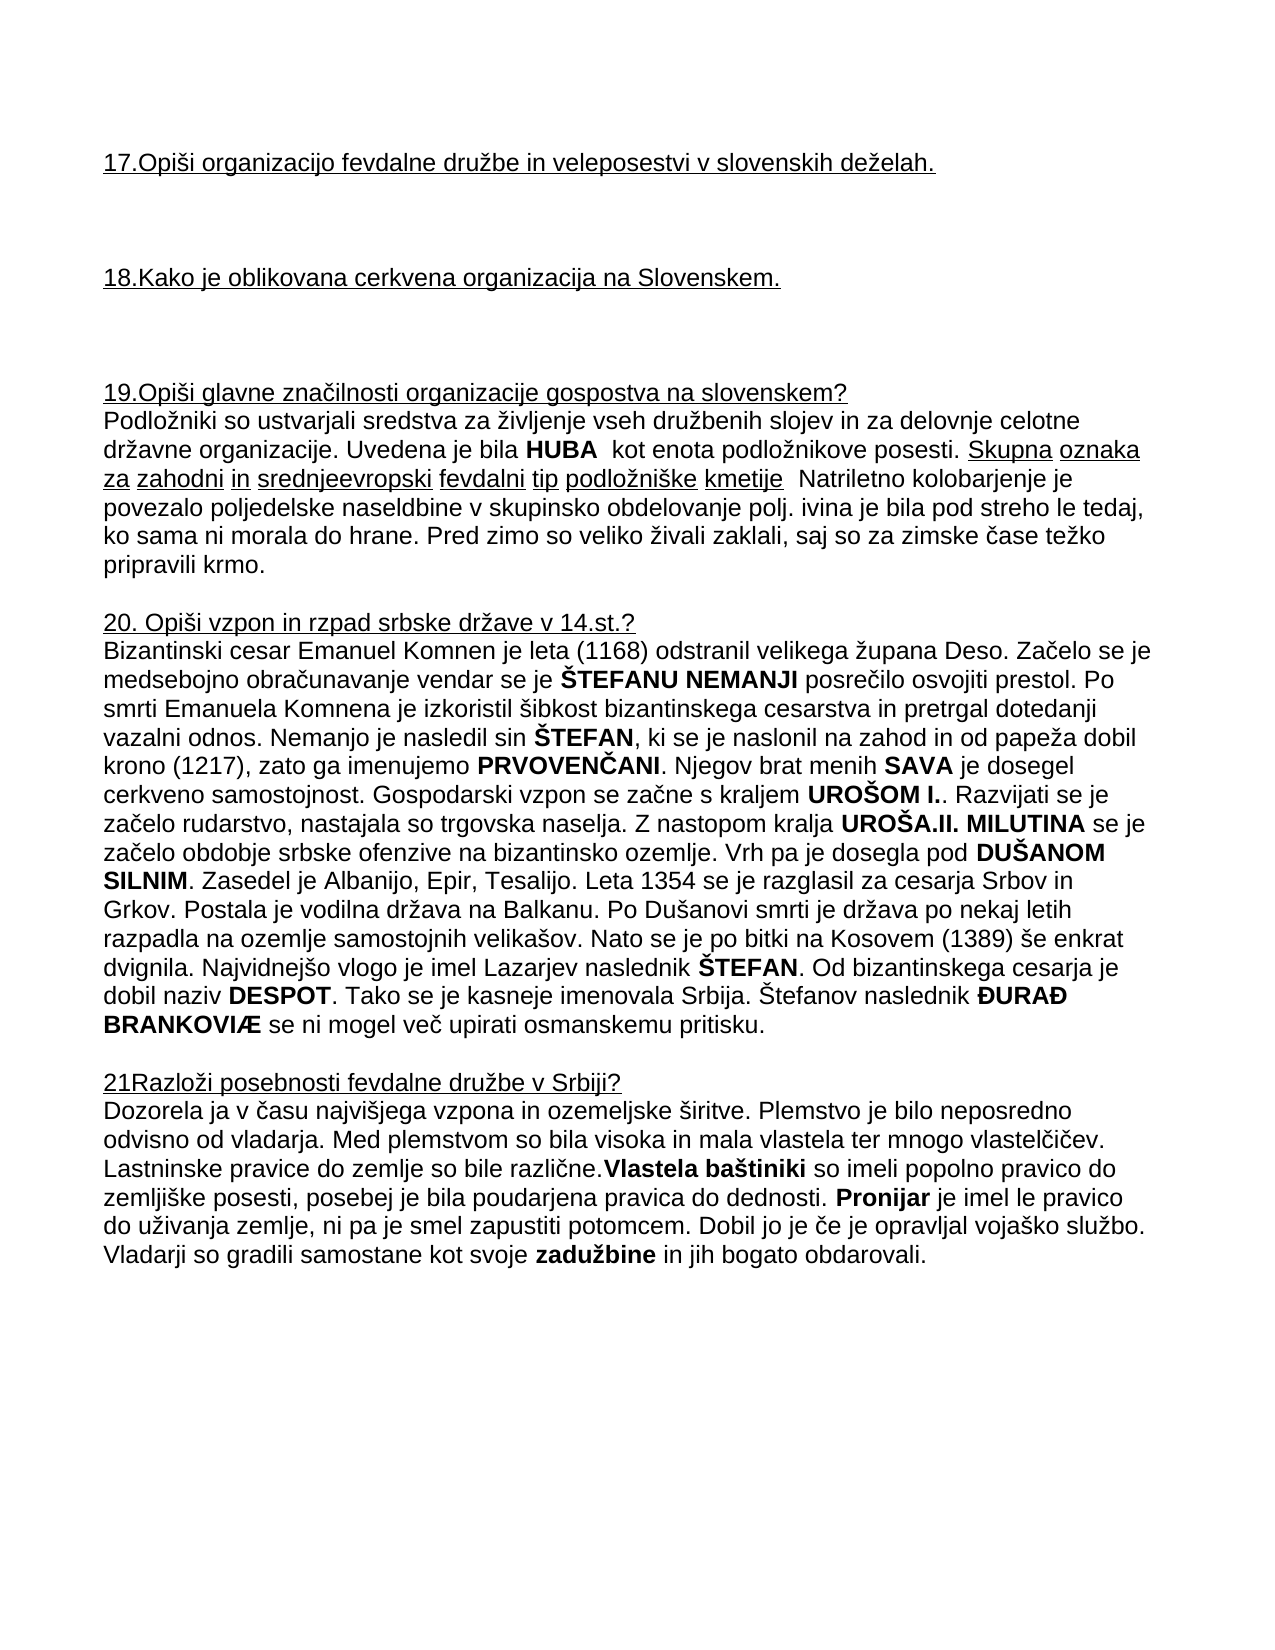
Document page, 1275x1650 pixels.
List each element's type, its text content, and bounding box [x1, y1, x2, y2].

text 18.Kako je oblikovana cerkvena organizacija na Slovenskem. [103, 263, 1153, 291]
text Podložniki so ustvarjali sredstva za življenje vseh družbenih slojev in za delovnje celotne državne organizacije. Uvedena je bila HUBA kot enota podložnikove posesti. Skupna oznaka za zahodni in srednjeevropski fevdalni tip podložniške kmetije Natriletno kolobarjenje je povezalo poljedelske naseldbine v skupinsko obdelovanje polj. ivina je bila pod streho le tedaj, ko sama ni morala do hrane. Pred zimo so veliko živali zaklali, saj so za zimske čase težko pripravili krmo. [103, 406, 1153, 579]
text Dozorela ja v času najvišjega vzpona in ozemeljske širitve. Plemstvo je bilo neposredno odvisno od vladarja. Med plemstvom so bila visoka in mala vlastela ter mnogo vlastelčičev. Lastninske pravice do zemlje so bile različne.Vlastela baštiniki so imeli popolno pravico do zemljiške posesti, posebej je bila poudarjena pravica do dednosti. Pronijar je imel le pravico do uživanja zemlje, ni pa je smel zapustiti potomcem. Dobil jo je če je opravljal vojaško službo. Vladarji so gradili samostane kot svoje zadužbine in jih bogato obdarovali. [103, 1096, 1153, 1269]
text Bizantinski cesar Emanuel Komnen je leta (1168) odstranil velikega župana Deso. Začelo se je medsebojno obračunavanje vendar se je ŠTEFANU NEMANJI posrečilo osvojiti prestol. Po smrti Emanuela Komnena je izkoristil šibkost bizantinskega cesarstva in pretrgal dotedanji vazalni odnos. Nemanjo je nasledil sin ŠTEFAN, ki se je naslonil na zahod in od papeža dobil krono (1217), zato ga imenujemo PRVOVENČANI. Njegov brat menih SAVA je dosegel cerkveno samostojnost. Gospodarski vzpon se začne s kraljem UROŠOM I.. Razvijati se je začelo rudarstvo, nastajala so trgovska naselja. Z nastopom kralja UROŠA.II. MILUTINA se je začelo obdobje srbske ofenzive na bizantinsko ozemlje. Vrh pa je dosegla pod DUŠANOM SILNIM. Zasedel je Albanijo, Epir, Tesalijo. Leta 1354 se je razglasil za cesarja Srbov in Grkov. Postala je vodilna država na Balkanu. Po Dušanovi smrti je država po nekaj letih razpadla na ozemlje samostojnih velikašov. Nato se je po bitki na Kosovem (1389) še enkrat dvignila. Najvidnejšo vlogo je imel Lazarjev naslednik ŠTEFAN. Od bizantinskega cesarja je dobil naziv DESPOT. Tako se je kasneje imenovala Srbija. Štefanov naslednik ÐURAÐ BRANKOVIÆ se ni mogel več upirati osmanskemu pritisku. [103, 636, 1153, 1039]
text 21Razloži posebnosti fevdalne družbe v Srbiji? [103, 1068, 1153, 1096]
text 20. Opiši vzpon in rzpad srbske države v 14.st.? [103, 608, 1153, 636]
text 17.Opiši organizacijo fevdalne družbe in veleposestvi v slovenskih deželah. [103, 148, 1153, 176]
text 19.Opiši glavne značilnosti organizacije gospostva na slovenskem? [103, 378, 1153, 406]
